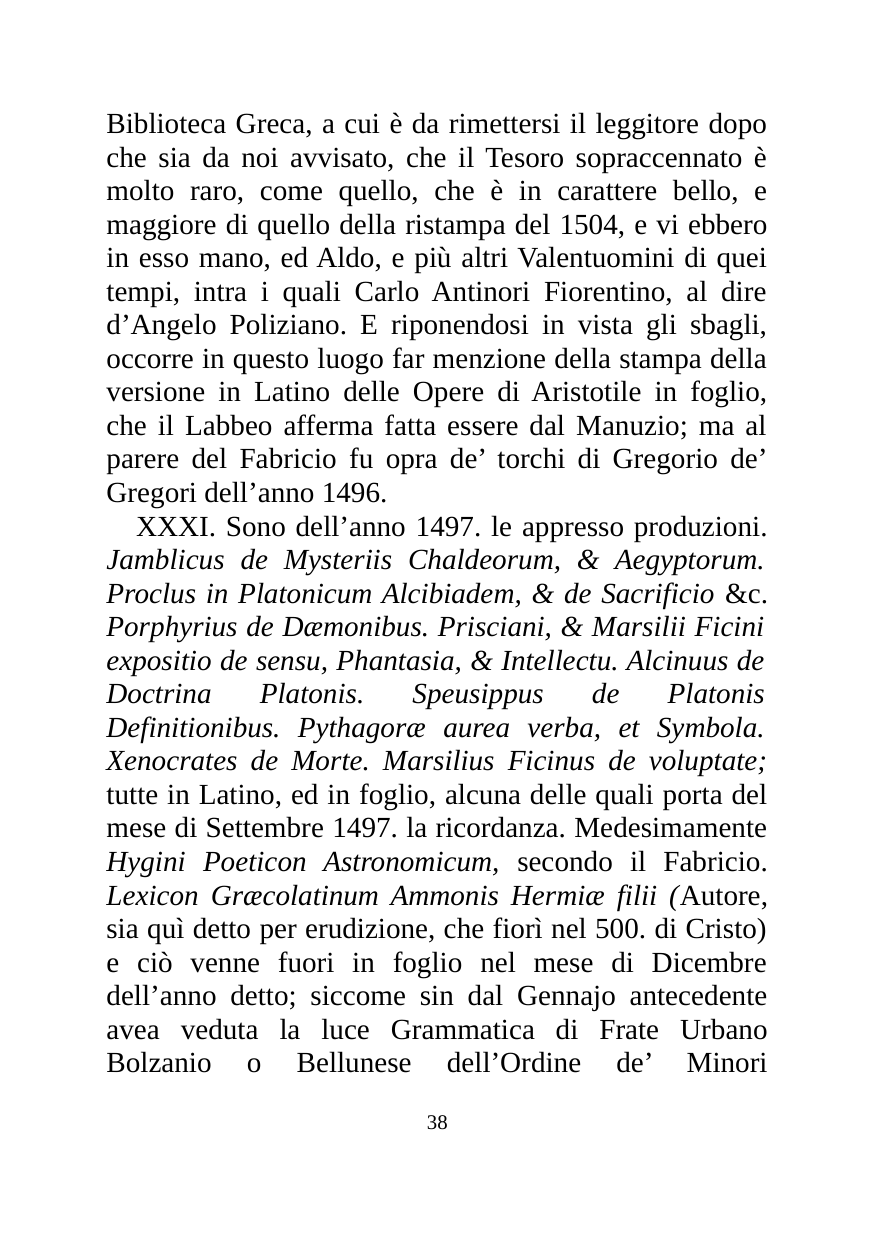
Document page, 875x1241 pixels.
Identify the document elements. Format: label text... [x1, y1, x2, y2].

text XXXI. Sono dell’anno 1497. le appresso produzioni. Jamblicus de Mysteriis Chaldeorum, & Aegyptorum. Proclus in Platonicum Alcibiadem, & de Sacrificio &c. Porphyrius de Dæmonibus. Prisciani, & Marsilii Ficini expositio de sensu, Phantasia, & Intellectu. Alcinuus de Doctrina Platonis. Speusippus de Platonis Definitionibus. Pythagoræ aurea verba, et Symbola. Xenocrates de Morte. Marsilius Ficinus de voluptate; tutte in Latino, ed in foglio, alcuna delle quali porta del mese di Settembre 1497. la ricordanza. Medesimamente Hygini Poeticon Astronomicum, secondo il Fabricio. Lexicon Græcolatinum Ammonis Hermiæ filii (Autore, sia quì detto per erudizione, che fiorì nel 500. di Cristo) e ciò venne fuori in foglio nel mese di Dicembre dell’anno detto; siccome sin dal Gennajo antecedente avea veduta la luce Grammatica di Frate Urbano Bolzanio o Bellunese dell’Ordine de’ Minori [106, 509, 768, 1079]
text Biblioteca Greca, a cui è da rimettersi il leggitore dopo che sia da noi avvisato, che il Tesoro sopraccennato è molto raro, come quello, che è in carattere bello, e maggiore di quello della ristampa del 1504, e vi ebbero in esso mano, ed Aldo, e più altri Valentuomini di quei tempi, intra i quali Carlo Antinori Fiorentino, al dire d’Angelo Poliziano. E riponendosi in vista gli sbagli, occorre in questo luogo far menzione della stampa della versione in Latino delle Opere di Aristotile in foglio, che il Labbeo afferma fatta essere dal Manuzio; ma al parere del Fabricio fu opra de’ torchi di Gregorio de’ Gregori dell’anno 1496. [106, 106, 768, 509]
